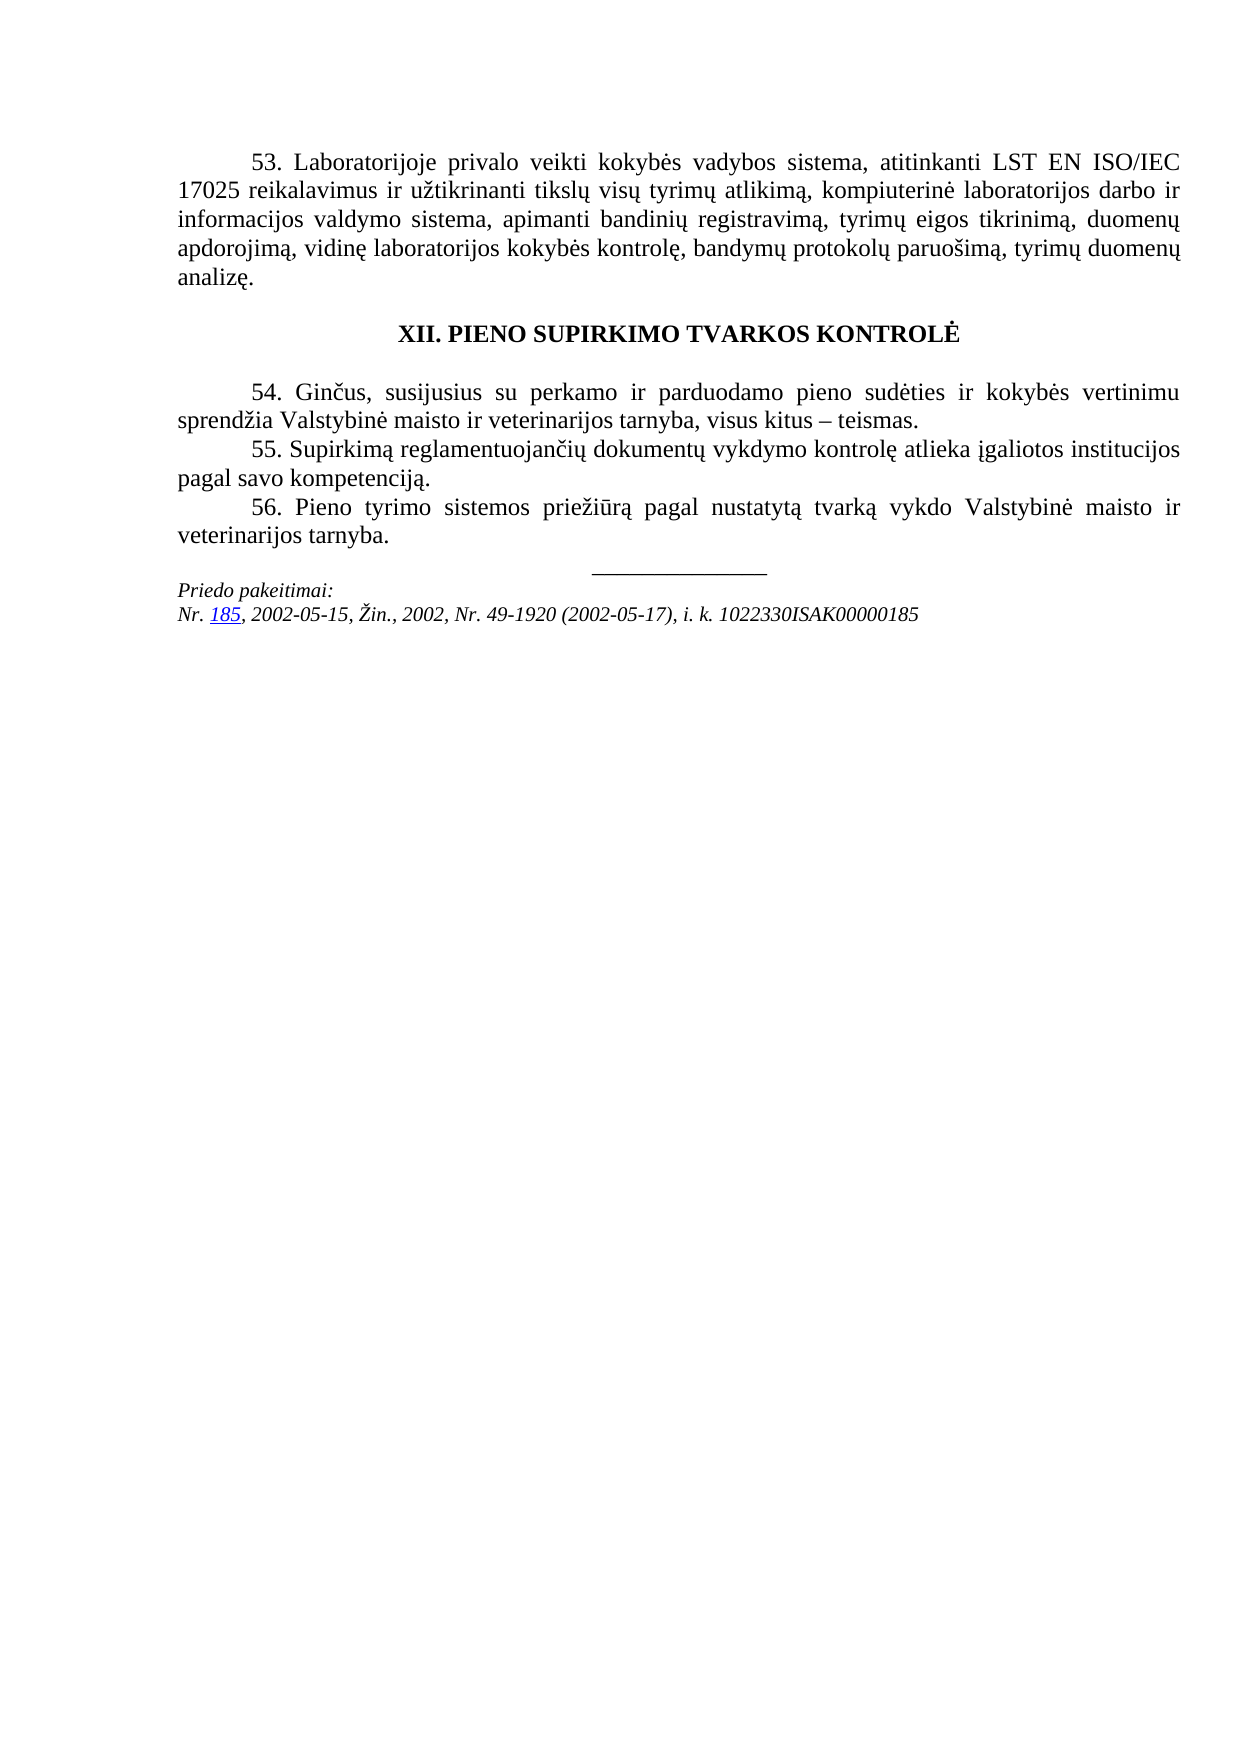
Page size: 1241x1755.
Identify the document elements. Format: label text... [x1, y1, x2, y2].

text ______________ [177, 549, 1181, 578]
text Nr. 185, 2002-05-15, Žin., 2002, Nr. 49-1920 (2002-05-17), i. k. 1022330ISAK00000185 [177, 602, 1181, 626]
text XII. PIENO SUPIRKIMO TVARKOS KONTROLĖ [177, 319, 1181, 348]
text 53. Laboratorijoje privalo veikti kokybės vadybos sistema, atitinkanti LST EN ISO/IEC 17025 reikalavimus ir užtikrinanti tikslų visų tyrimų atlikimą, kompiuterinė laboratorijos darbo ir informacijos valdymo sistema, apimanti bandinių registravimą, tyrimų eigos tikrinimą, duomenų apdorojimą, vidinę laboratorijos kokybės kontrolę, bandymų protokolų paruošimą, tyrimų duomenų analizę. [177, 147, 1181, 291]
text 55. Supirkimą reglamentuojančių dokumentų vykdymo kontrolę atlieka įgaliotos institucijos pagal savo kompetenciją. [177, 434, 1181, 492]
text 54. Ginčus, susijusius su perkamo ir parduodamo pieno sudėties ir kokybės vertinimu sprendžia Valstybinė maisto ir veterinarijos tarnyba, visus kitus – teismas. [177, 377, 1181, 434]
text Priedo pakeitimai: [177, 578, 1181, 602]
text 56. Pieno tyrimo sistemos priežiūrą pagal nustatytą tvarką vykdo Valstybinė maisto ir veterinarijos tarnyba. [177, 492, 1181, 549]
